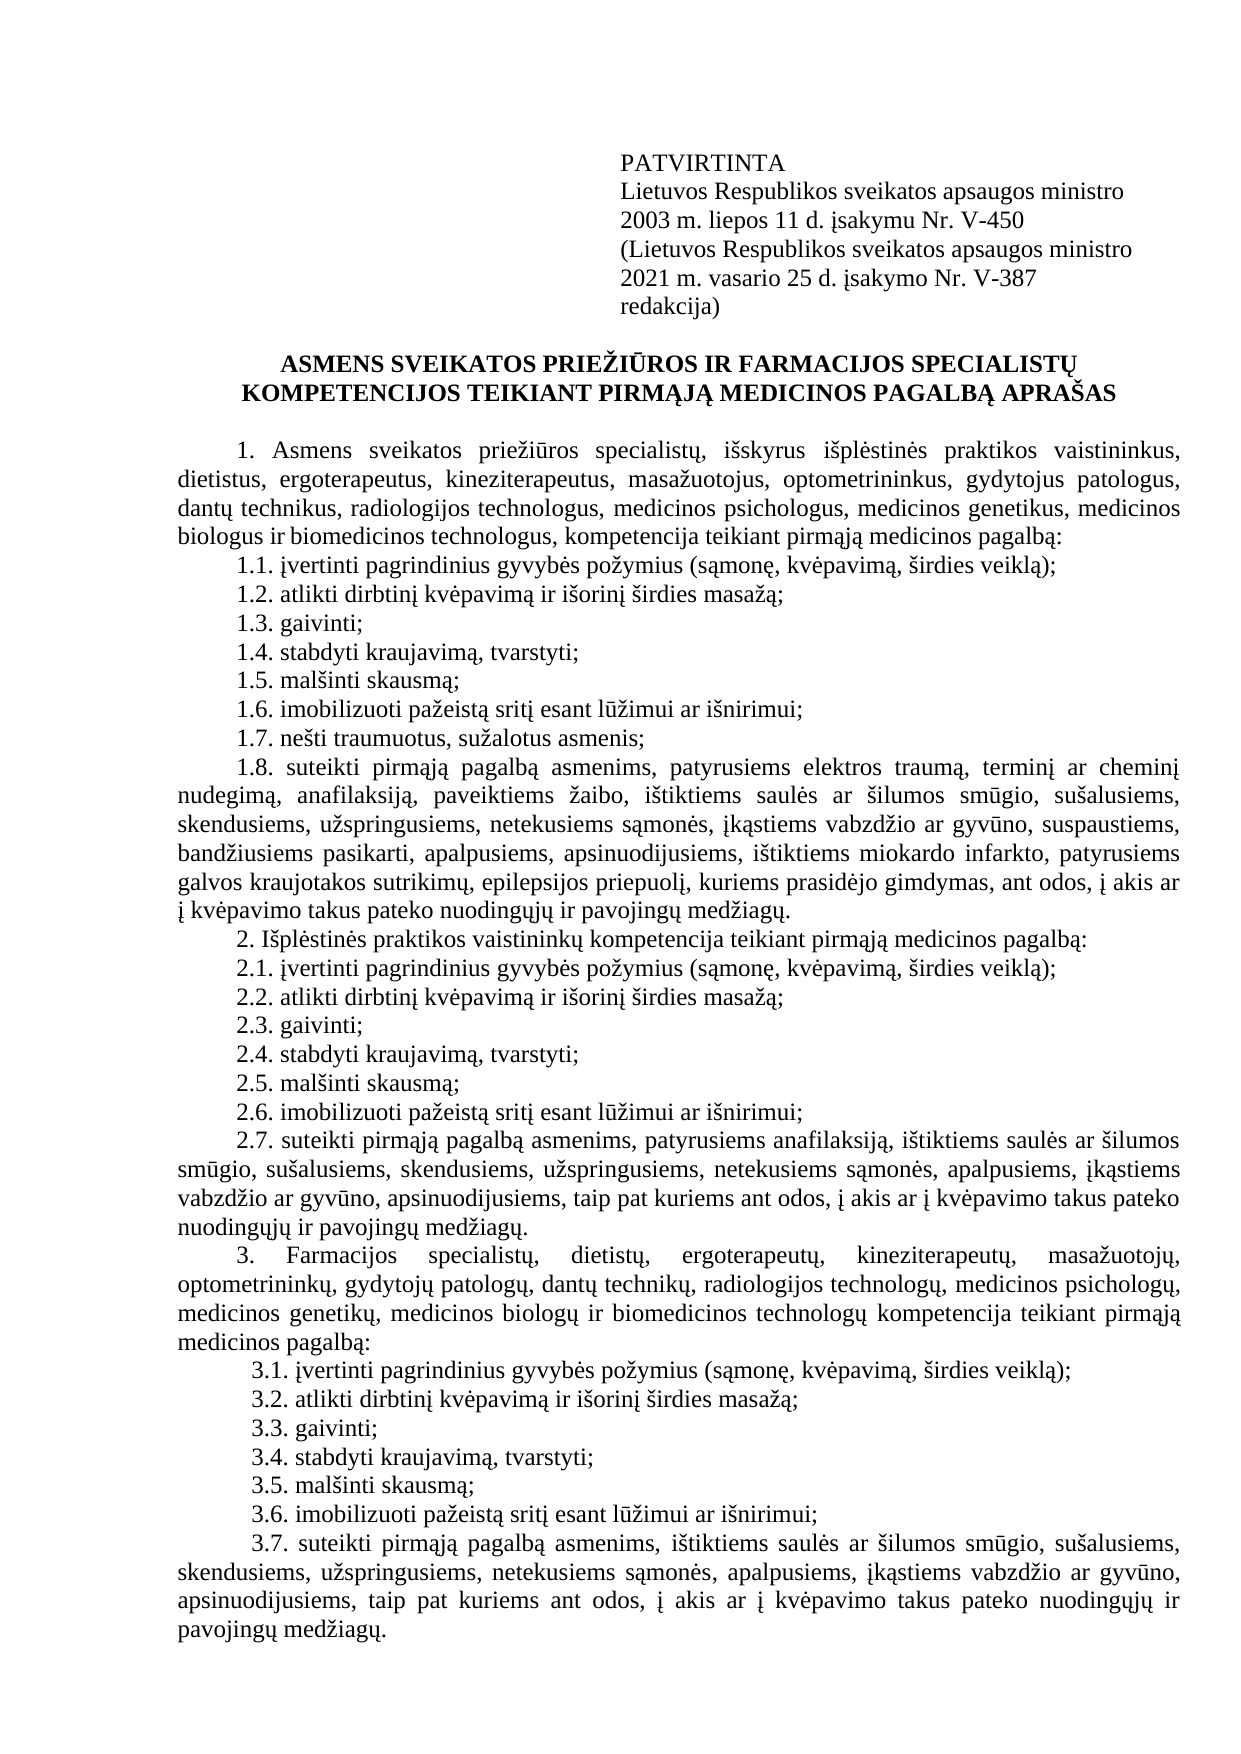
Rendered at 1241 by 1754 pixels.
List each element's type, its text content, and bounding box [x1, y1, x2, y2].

text 2.7. suteikti pirmąją pagalbą asmenims, patyrusiems anafilaksiją, ištiktiems saulės ar šilumos smūgio, sušalusiems, skendusiems, užspringusiems, netekusiems sąmonės, apalpusiems, įkąstiems vabzdžio ar gyvūno, apsinuodijusiems, taip pat kuriems ant odos, į akis ar į kvėpavimo takus pateko nuodingųjų ir pavojingų medžiagų. [177, 1125, 1181, 1240]
text 1.5. malšinti skausmą; [177, 665, 1181, 694]
text 3. Farmacijos specialistų, dietistų, ergoterapeutų, kineziterapeutų, masažuotojų, optometrininkų, gydytojų patologų, dantų technikų, radiologijos technologų, medicinos psichologų, medicinos genetikų, medicinos biologų ir biomedicinos technologų kompetencija teikiant pirmąją medicinos pagalbą: [177, 1240, 1181, 1355]
text 3.4. stabdyti kraujavimą, tvarstyti; [177, 1442, 1181, 1470]
text 1. Asmens sveikatos priežiūros specialistų, išskyrus išplėstinės praktikos vaistininkus, dietistus, ergoterapeutus, kineziterapeutus, masažuotojus, optometrininkus, gydytojus patologus, dantų technikus, radiologijos technologus, medicinos psichologus, medicinos genetikus, medicinos biologus ir biomedicinos technologus, kompetencija teikiant pirmąją medicinos pagalbą: [177, 435, 1181, 550]
text 2.3. gaivinti; [177, 1010, 1181, 1039]
text 3.3. gaivinti; [177, 1413, 1181, 1442]
text Lietuvos Respublikos sveikatos apsaugos ministro [620, 176, 1181, 205]
text 2.4. stabdyti kraujavimą, tvarstyti; [177, 1039, 1181, 1068]
text redakcija) [620, 291, 1181, 320]
text 3.7. suteikti pirmąją pagalbą asmenims, ištiktiems saulės ar šilumos smūgio, sušalusiems, skendusiems, užspringusiems, netekusiems sąmonės, apalpusiems, įkąstiems vabzdžio ar gyvūno, apsinuodijusiems, taip pat kuriems ant odos, į akis ar į kvėpavimo takus pateko nuodingųjų ir pavojingų medžiagų. [177, 1528, 1181, 1643]
text 1.2. atlikti dirbtinį kvėpavimą ir išorinį širdies masažą; [177, 579, 1181, 608]
text 2.6. imobilizuoti pažeistą sritį esant lūžimui ar išnirimui; [177, 1097, 1181, 1125]
text 1.8. suteikti pirmąją pagalbą asmenims, patyrusiems elektros traumą, terminį ar cheminį nudegimą, anafilaksiją, paveiktiems žaibo, ištiktiems saulės ar šilumos smūgio, sušalusiems, skendusiems, užspringusiems, netekusiems sąmonės, įkąstiems vabzdžio ar gyvūno, suspaustiems, bandžiusiems pasikarti, apalpusiems, apsinuodijusiems, ištiktiems miokardo infarkto, patyrusiems galvos kraujotakos sutrikimų, epilepsijos priepuolį, kuriems prasidėjo gimdymas, ant odos, į akis ar į kvėpavimo takus pateko nuodingųjų ir pavojingų medžiagų. [177, 752, 1181, 924]
text 1.4. stabdyti kraujavimą, tvarstyti; [177, 637, 1181, 665]
text (Lietuvos Respublikos sveikatos apsaugos ministro [620, 234, 1181, 263]
text 2. Išplėstinės praktikos vaistininkų kompetencija teikiant pirmąją medicinos pagalbą: [177, 924, 1181, 953]
text 2003 m. liepos 11 d. įsakymu Nr. V-450 [620, 205, 1181, 234]
text 1.1. įvertinti pagrindinius gyvybės požymius (sąmonę, kvėpavimą, širdies veiklą); [177, 550, 1181, 579]
text 1.7. nešti traumuotus, sužalotus asmenis; [177, 723, 1181, 752]
text 2.1. įvertinti pagrindinius gyvybės požymius (sąmonę, kvėpavimą, širdies veiklą); [177, 953, 1181, 982]
text ASMENS SVEIKATOS PRIEŽIŪROS IR FARMACIJOS SPECIALISTŲ KOMPETENCIJOS TEIKIANT PIRMĄJĄ MEDICINOS PAGALBĄ APRAŠAS [177, 349, 1181, 406]
text 2.5. malšinti skausmą; [177, 1068, 1181, 1097]
text 3.6. imobilizuoti pažeistą sritį esant lūžimui ar išnirimui; [177, 1499, 1181, 1528]
text 3.5. malšinti skausmą; [177, 1470, 1181, 1499]
text 2.2. atlikti dirbtinį kvėpavimą ir išorinį širdies masažą; [177, 982, 1181, 1010]
text 1.3. gaivinti; [177, 608, 1181, 637]
text 3.1. įvertinti pagrindinius gyvybės požymius (sąmonę, kvėpavimą, širdies veiklą); [177, 1355, 1181, 1384]
text 3.2. atlikti dirbtinį kvėpavimą ir išorinį širdies masažą; [177, 1384, 1181, 1413]
text 2021 m. vasario 25 d. įsakymo Nr. V-387 [620, 263, 1181, 291]
text PATVIRTINTA [620, 148, 1181, 176]
text 1.6. imobilizuoti pažeistą sritį esant lūžimui ar išnirimui; [177, 694, 1181, 723]
